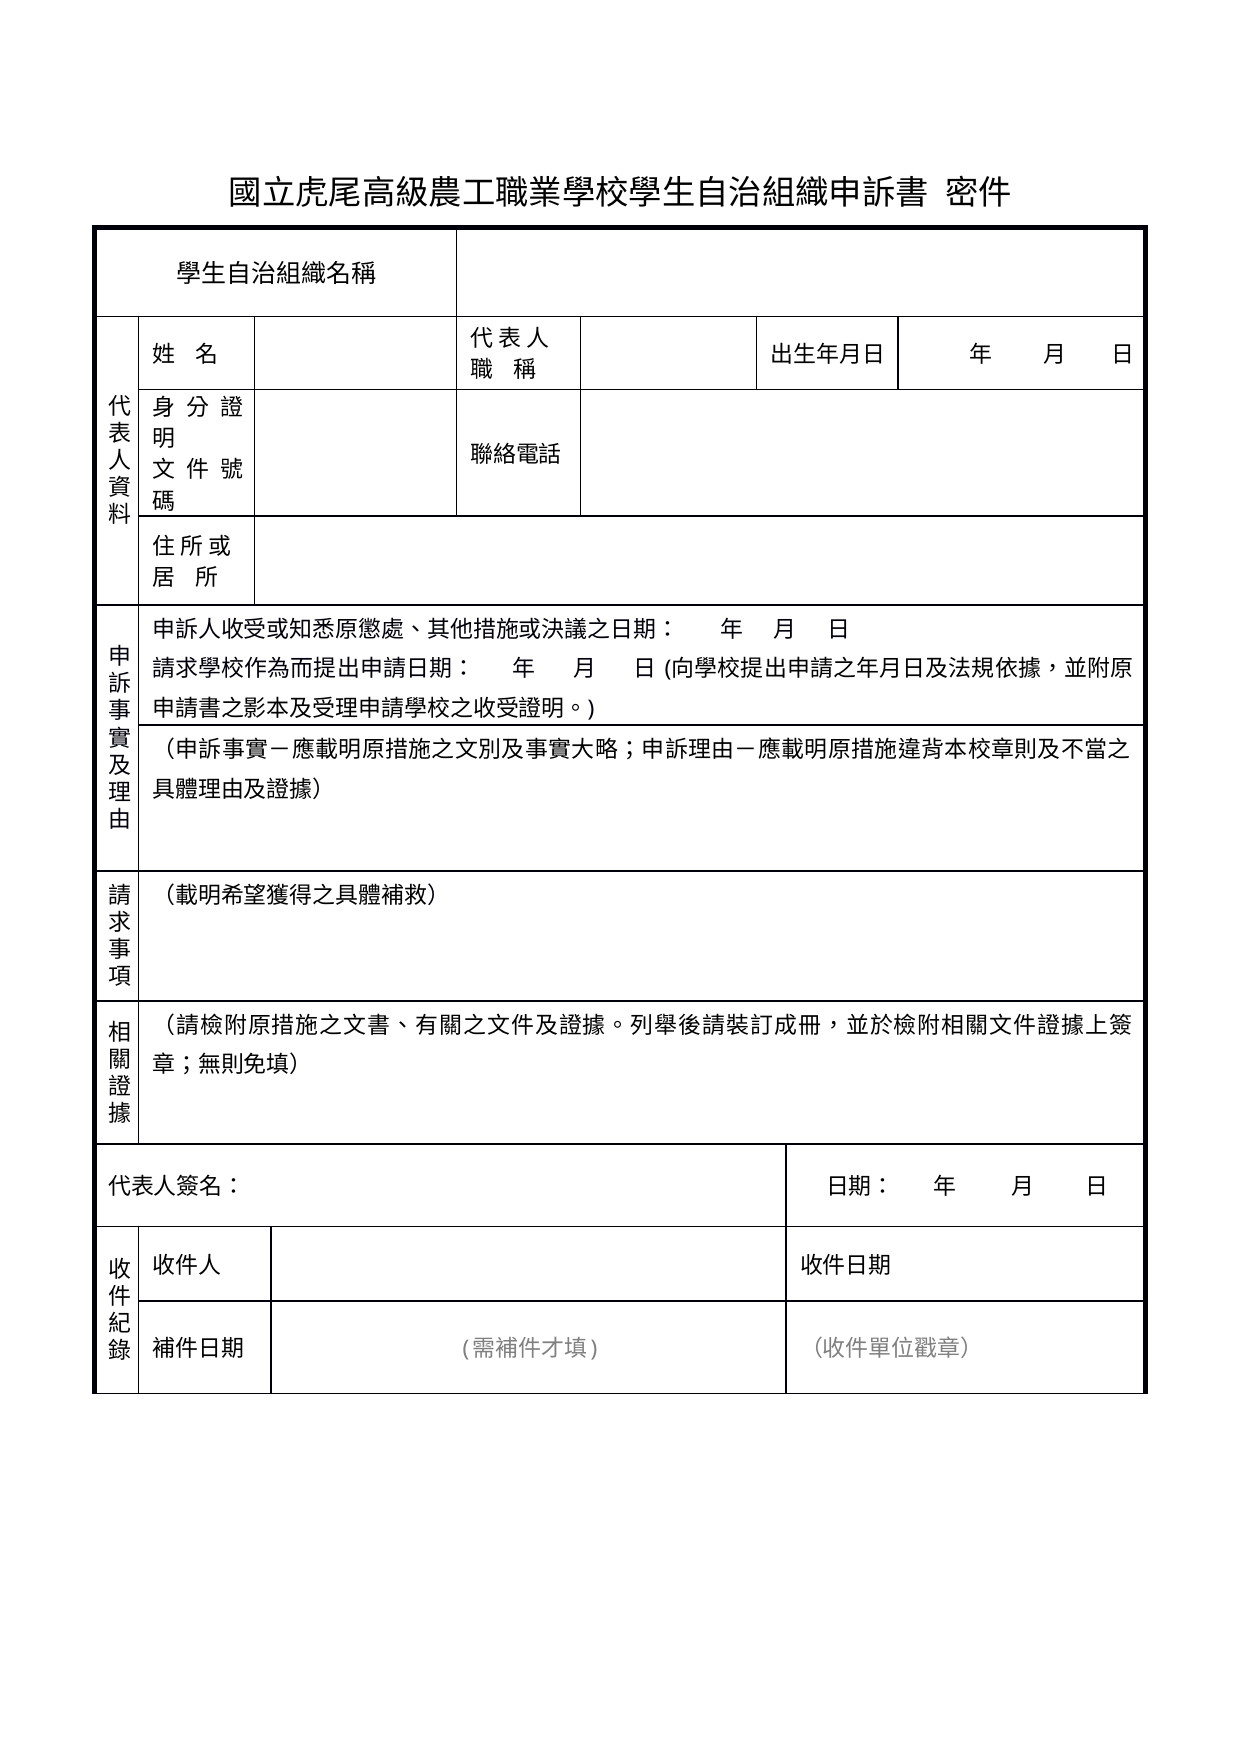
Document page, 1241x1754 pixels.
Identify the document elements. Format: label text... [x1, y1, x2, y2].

table_cell [255, 317, 456, 389]
table_cell [581, 390, 1143, 515]
table_cell 姓 名 [139, 317, 254, 389]
table_cell (需補件才填) [272, 1302, 785, 1392]
table_cell 身分證明 文件號碼 [139, 390, 254, 515]
table_cell 日期： 年 月 日 [787, 1145, 1143, 1226]
table_cell 收件日期 [787, 1227, 1143, 1300]
table_cell （請檢附原措施之文書、有關之文件及證據。列舉後請裝訂成冊，並於檢附相關文件證據上簽章；無則免填） [139, 1002, 1143, 1143]
table_cell 代表人簽名： [97, 1145, 785, 1226]
table_cell 代 表 人 職 稱 [457, 317, 580, 389]
table_cell （收件單位戳章） [787, 1302, 1143, 1392]
table_cell 出生年月日 [757, 317, 897, 389]
table_cell （載明希望獲得之具體補救） [139, 872, 1143, 1000]
table_cell [272, 1227, 785, 1300]
table_cell 年 月 日 [899, 317, 1143, 389]
table_cell 相關證據 [97, 1002, 138, 1143]
table_header 學生自治組織名稱 [97, 230, 456, 316]
table_cell （申訴事實－應載明原措施之文別及事實大略；申訴理由－應載明原措施違背本校章則及不當之具體理由及證據） [139, 726, 1143, 870]
table_cell 申訴人收受或知悉原懲處、其他措施或決議之日期： 年 月 日 請求學校作為而提出申請日期： 年 月 日 (向學校提出申請之年月日及法規依據，並附原申請書之影本及受理申請學校之收受證明。) [139, 606, 1143, 724]
table_cell 收件人 [139, 1227, 270, 1300]
table_cell 住 所 或 居 所 [139, 517, 254, 604]
table_cell 代表人資料 [97, 317, 138, 604]
table_cell [581, 317, 756, 389]
table_cell 申訴事實及理由 [97, 606, 138, 870]
table_cell 補件日期 [139, 1302, 270, 1392]
table_header [457, 230, 1143, 316]
table_cell [255, 517, 1143, 604]
table_cell [255, 390, 456, 515]
table_cell 收件紀錄 [97, 1227, 138, 1392]
table_cell 請求事項 [97, 872, 138, 1000]
text 國立虎尾高級農工職業學校學生自治組織申訴書 密件 [187, 166, 1053, 214]
table_cell 聯絡電話 [457, 390, 580, 515]
